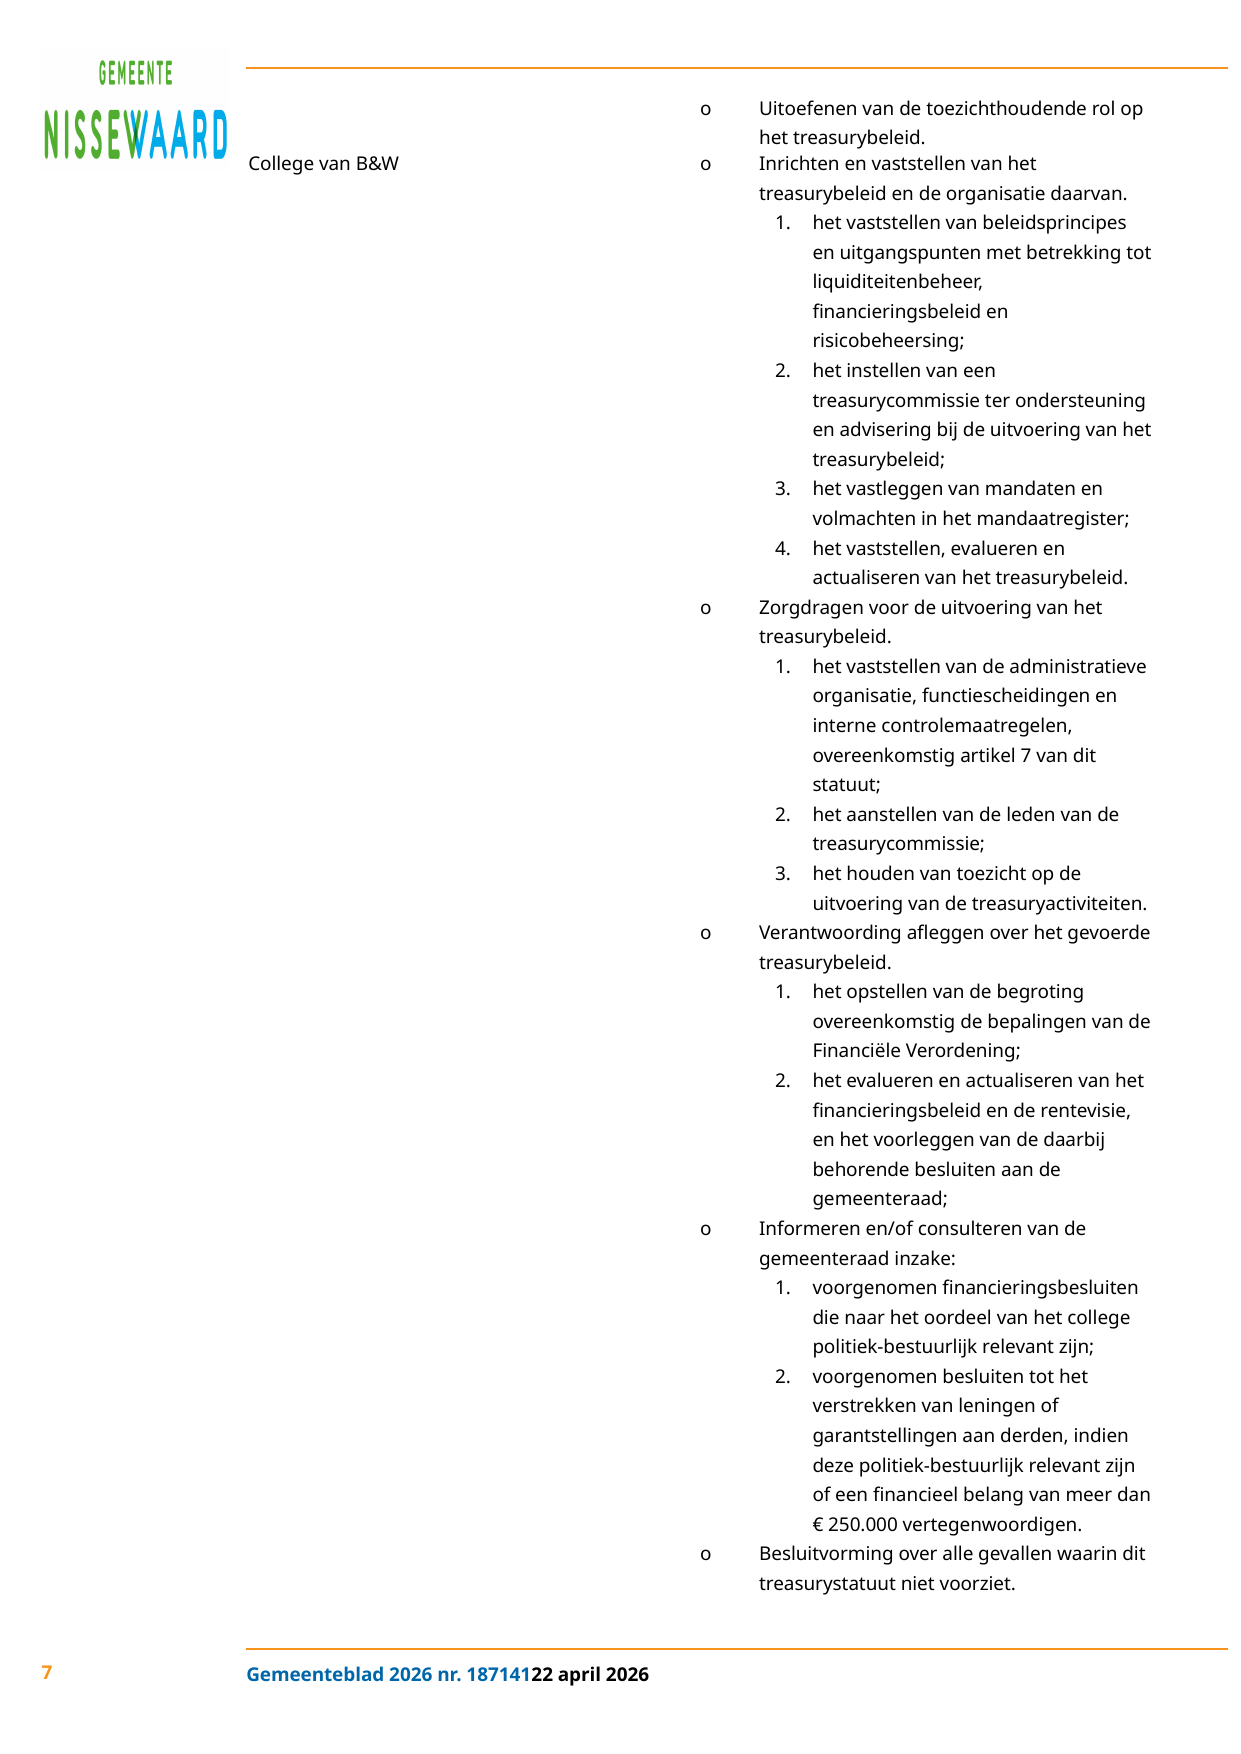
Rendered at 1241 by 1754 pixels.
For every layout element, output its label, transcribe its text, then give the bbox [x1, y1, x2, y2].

table_cell Inrichten en vaststellen van het treasurybeleid en de organisatie daarvan. het vaststellen van beleidsprincipes en uitgangspunten met betrekking tot liquiditeitenbeheer, financieringsbeleid en risicobeheersing; het instellen van een treasurycommissie ter ondersteuning en advisering bij de uitvoering van het treasurybeleid; het vastleggen van mandaten en volmachten in het mandaatregister; het vaststellen, evalueren en actualiseren van het treasurybeleid. Zorgdragen voor de uitvoering van het treasurybeleid. het vaststellen van de administratieve organisatie, functiescheidingen en interne controlemaatregelen, overeenkomstig artikel 7 van dit statuut; het aanstellen van de leden van de treasurycommissie; het houden van toezicht op de uitvoering van de treasuryactiviteiten. Verantwoording afleggen over het gevoerde treasurybeleid. het opstellen van de begroting overeenkomstig de bepalingen van de Financiële Verordening; het evalueren en actualiseren van het financieringsbeleid en de rentevisie, en het voorleggen van de daarbij behorende besluiten aan de gemeenteraad; Informeren en/of consulteren van de gemeenteraad inzake: voorgenomen financieringsbesluiten die naar het oordeel van het college politiek-bestuurlijk relevant zijn; voorgenomen besluiten tot het verstrekken van leningen of garantstellingen aan derden, indien deze politiek-bestuurlijk relevant zijn of een financieel belang van meer dan € 250.000 vertegenwoordigen. Besluitvorming over alle gevallen waarin dit treasurystatuut niet voorziet. [700, 150, 1152, 1596]
picture [41, 47, 231, 172]
table_cell College van B&W [248, 150, 700, 1596]
table_cell [248, 95, 700, 150]
table_cell Vaststellen van het treasurystatuut en daarmee het bepalen van de kaders voor het treasurybeleid en de uitvoering van de treasuryfunctie. Vaststellen van evaluaties en wijzigingen van het treasurystatuut en het financieringsbeleid. Vastellen van de begroting, de perspectiefnota en de tussentijdse rapportages, overeenkomstig de bepalingen van de Financiële Verordening. Kennisnemen van voorgenomen financieringsbesluiten die binnen de door de raad vastgestelde begrotingskaders vallen. Kennisnemen van en het kenbaar maken van wensen en bedenkingen, voorafgaand aan de besluitvorming door het college, inzake: voorgenomen financieringsbesluiten die naar het oordeel van het college politiek-bestuurlijk relevant zijn; voorgenomen besluiten tot het verstrekken van leningen of garantstellingen aan derden, indien deze politiek-bestuurlijk relevant zijn of een financieel belang van meer dan € 250.000 vertegenwoordigen. Uitoefenen van de toezichthoudende rol op het treasurybeleid. [700, 95, 1152, 150]
